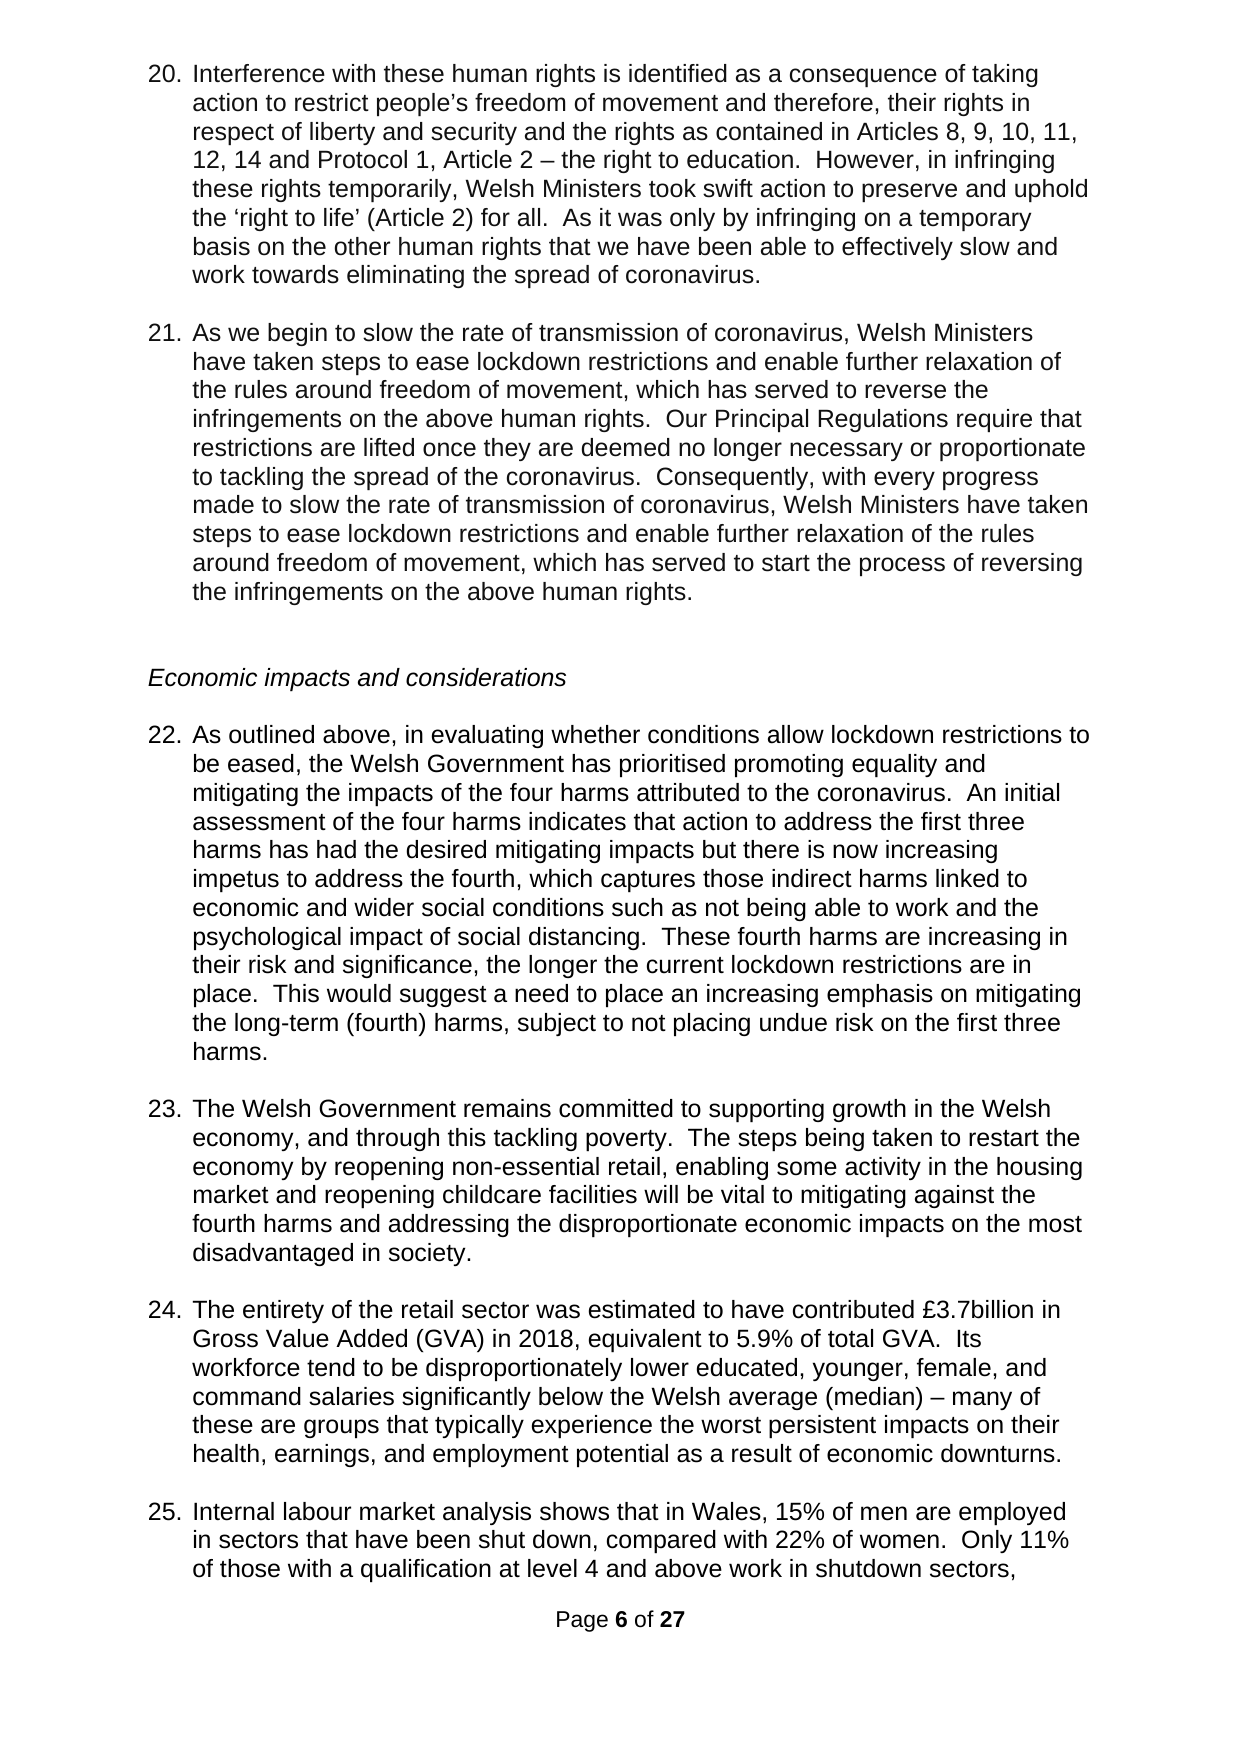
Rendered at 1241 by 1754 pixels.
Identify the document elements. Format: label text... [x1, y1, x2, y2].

list As we begin to slow the rate of transmission of coronavirus, Welsh Ministers have taken steps to ease lockdown restrictions and enable further relaxation of the rules around freedom of movement, which has served to reverse the infringements on the above human rights. Our Principal Regulations require that restrictions are lifted once they are deemed no longer necessary or proportionate to tackling the spread of the coronavirus. Consequently, with every progress made to slow the rate of transmission of coronavirus, Welsh Ministers have taken steps to ease lockdown restrictions and enable further relaxation of the rules around freedom of movement, which has served to start the process of reversing the infringements on the above human rights. [148, 318, 1092, 605]
text Economic impacts and considerations [148, 663, 1092, 692]
list The entirety of the retail sector was estimated to have contributed £3.7billion in Gross Value Added (GVA) in 2018, equivalent to 5.9% of total GVA. Its workforce tend to be disproportionately lower educated, younger, female, and command salaries significantly below the Welsh average (median) – many of these are groups that typically experience the worst persistent impacts on their health, earnings, and employment potential as a result of economic downturns. [148, 1295, 1092, 1468]
list Internal labour market analysis shows that in Wales, 15% of men are employed in sectors that have been shut down, compared with 22% of women. Only 11% of those with a qualification at level 4 and above work in shutdown sectors, [148, 1497, 1092, 1583]
list As outlined above, in evaluating whether conditions allow lockdown restrictions to be eased, the Welsh Government has prioritised promoting equality and mitigating the impacts of the four harms attributed to the coronavirus. An initial assessment of the four harms indicates that action to address the first three harms has had the desired mitigating impacts but there is now increasing impetus to address the fourth, which captures those indirect harms linked to economic and wider social conditions such as not being able to work and the psychological impact of social distancing. These fourth harms are increasing in their risk and significance, the longer the current lockdown restrictions are in place. This would suggest a need to place an increasing emphasis on mitigating the long-term (fourth) harms, subject to not placing undue risk on the first three harms. [148, 720, 1092, 1065]
list The Welsh Government remains committed to supporting growth in the Welsh economy, and through this tackling poverty. The steps being taken to restart the economy by reopening non-essential retail, enabling some activity in the housing market and reopening childcare facilities will be vital to mitigating against the fourth harms and addressing the disproportionate economic impacts on the most disadvantaged in society. [148, 1094, 1092, 1267]
list Interference with these human rights is identified as a consequence of taking action to restrict people’s freedom of movement and therefore, their rights in respect of liberty and security and the rights as contained in Articles 8, 9, 10, 11, 12, 14 and Protocol 1, Article 2 – the right to education. However, in infringing these rights temporarily, Welsh Ministers took swift action to preserve and uphold the ‘right to life’ (Article 2) for all. As it was only by infringing on a temporary basis on the other human rights that we have been able to effectively slow and work towards eliminating the spread of coronavirus. [148, 59, 1092, 289]
